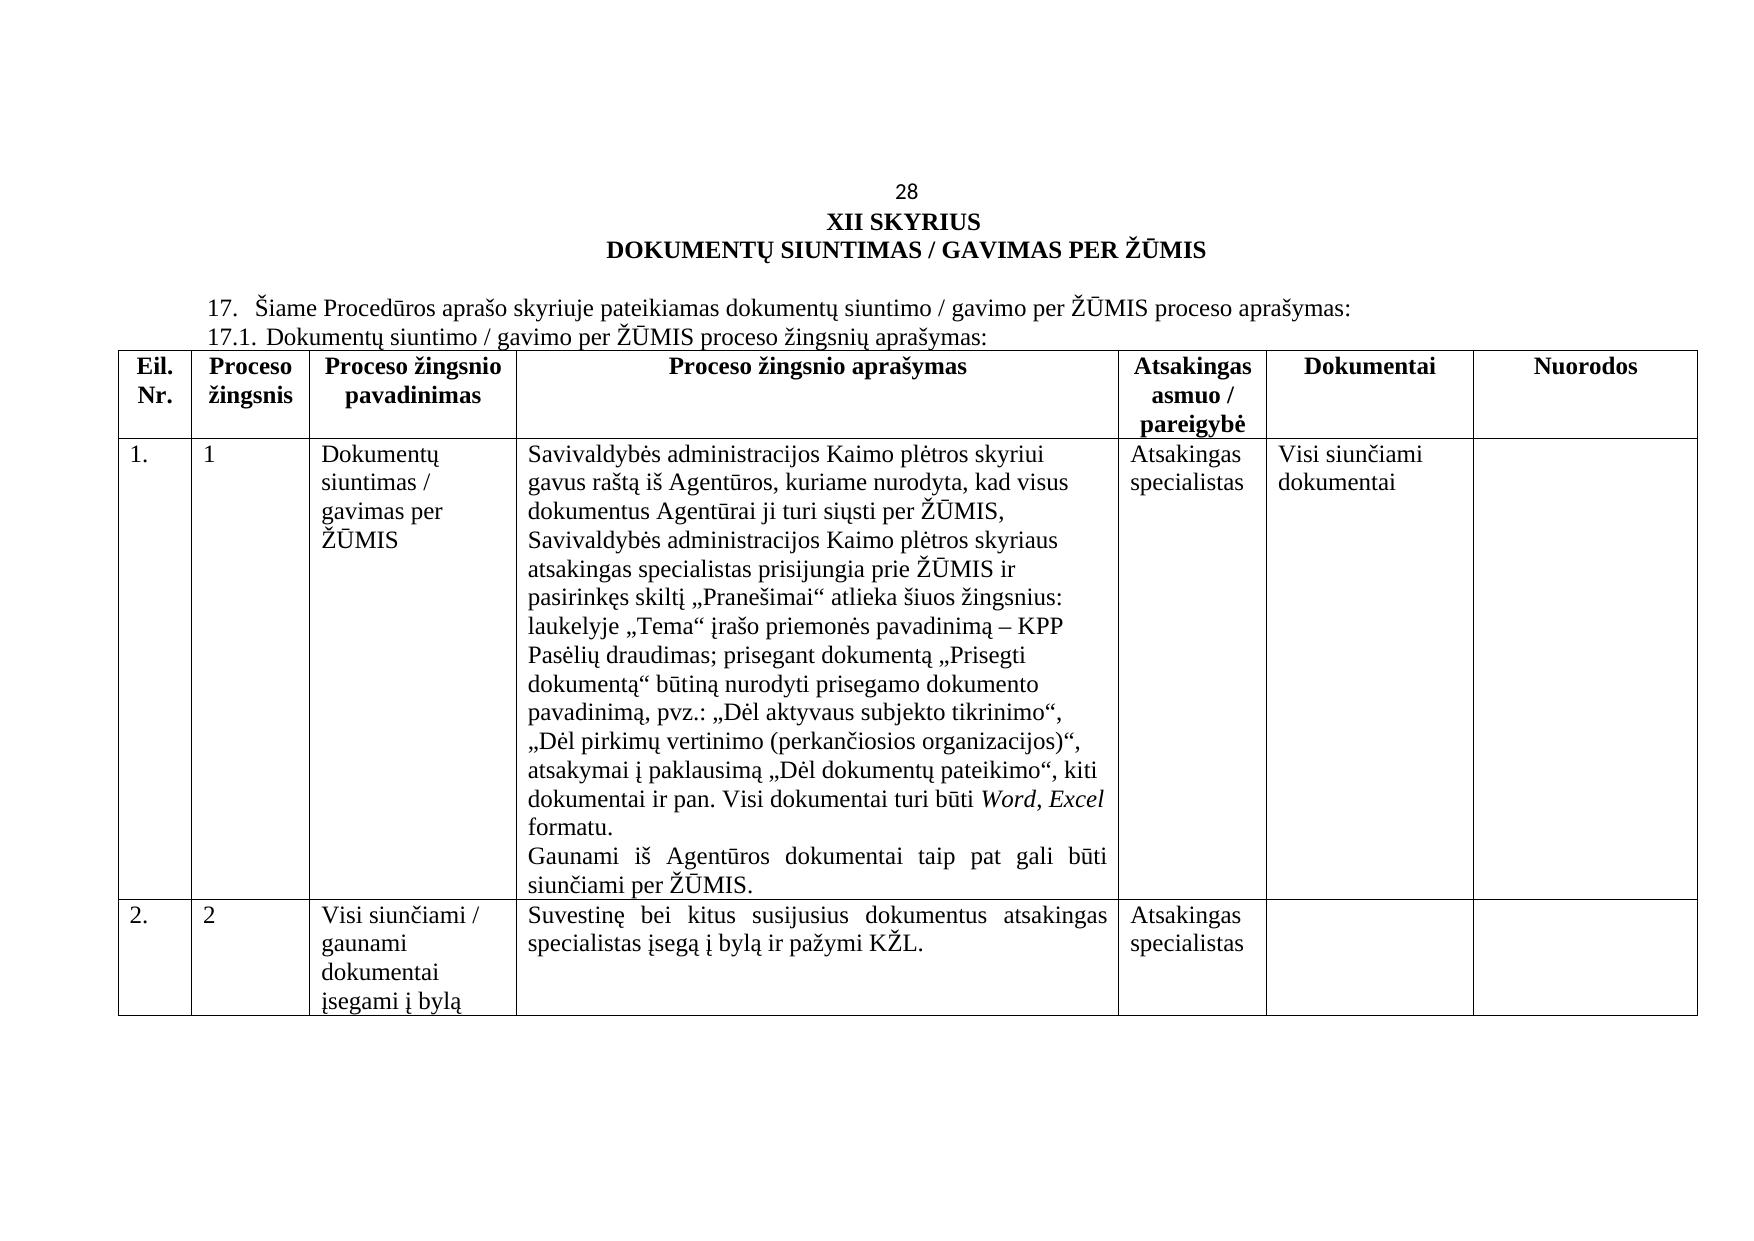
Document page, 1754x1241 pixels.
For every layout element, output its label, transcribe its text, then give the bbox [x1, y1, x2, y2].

table_header Proceso žingsnis [192, 351, 309, 438]
table_header Nuorodos [1474, 351, 1697, 438]
table_header Proceso žingsnio aprašymas [517, 351, 1118, 438]
table_cell [1267, 900, 1473, 1015]
table_cell 1. [119, 439, 191, 899]
text 17.1. Dokumentų siuntimo / gavimo per ŽŪMIS proceso žingsnių aprašymas: [118, 322, 1695, 350]
table_cell Atsakingas specialistas [1119, 439, 1266, 899]
table_cell Savivaldybės administracijos Kaimo plėtros skyriui gavus raštą iš Agentūros, kuriame nurodyta, kad visus dokumentus Agentūrai ji turi siųsti per ŽŪMIS, Savivaldybės administracijos Kaimo plėtros skyriaus atsakingas specialistas prisijungia prie ŽŪMIS ir pasirinkęs skiltį „Pranešimai“ atlieka šiuos žingsnius: laukelyje „Tema“ įrašo priemonės pavadinimą – KPP Pasėlių draudimas; prisegant dokumentą „Prisegti dokumentą“ būtiną nurodyti prisegamo dokumento pavadinimą, pvz.: „Dėl aktyvaus subjekto tikrinimo“, „Dėl pirkimų vertinimo (perkančiosios organizacijos)“, atsakymai į paklausimą „Dėl dokumentų pateikimo“, kiti dokumentai ir pan. Visi dokumentai turi būti Word, Excel formatu. Gaunami iš Agentūros dokumentai taip pat gali būti siunčiami per ŽŪMIS. [517, 439, 1118, 899]
table_cell Suvestinę bei kitus susijusius dokumentus atsakingas specialistas įsegą į bylą ir pažymi KŽL. [517, 900, 1118, 1015]
table_cell Visi siunčiami / gaunami dokumentai įsegami į bylą [310, 900, 516, 1015]
table_cell Visi siunčiami dokumentai [1267, 439, 1473, 899]
table_cell 2 [192, 900, 309, 1015]
table_header Dokumentai [1267, 351, 1473, 438]
text 17. Šiame Procedūros aprašo skyriuje pateikiamas dokumentų siuntimo / gavimo per ŽŪMIS proceso aprašymas: [118, 293, 1695, 322]
table_cell [1474, 439, 1697, 899]
table_cell Dokumentų siuntimas / gavimas per ŽŪMIS [310, 439, 516, 899]
table_header Proceso žingsnio pavadinimas [310, 351, 516, 438]
table_cell Atsakingas specialistas [1119, 900, 1266, 1015]
table_cell [1474, 900, 1697, 1015]
table_cell 2. [119, 900, 191, 1015]
table_cell 1 [192, 439, 309, 899]
table_header Eil. Nr. [119, 351, 191, 438]
text DOKUMENTŲ SIUNTIMAS / GAVIMAS PER ŽŪMIS [118, 235, 1695, 264]
text XII SKYRIUS [118, 207, 1695, 235]
table_header Atsakingas asmuo / pareigybė [1119, 351, 1266, 438]
